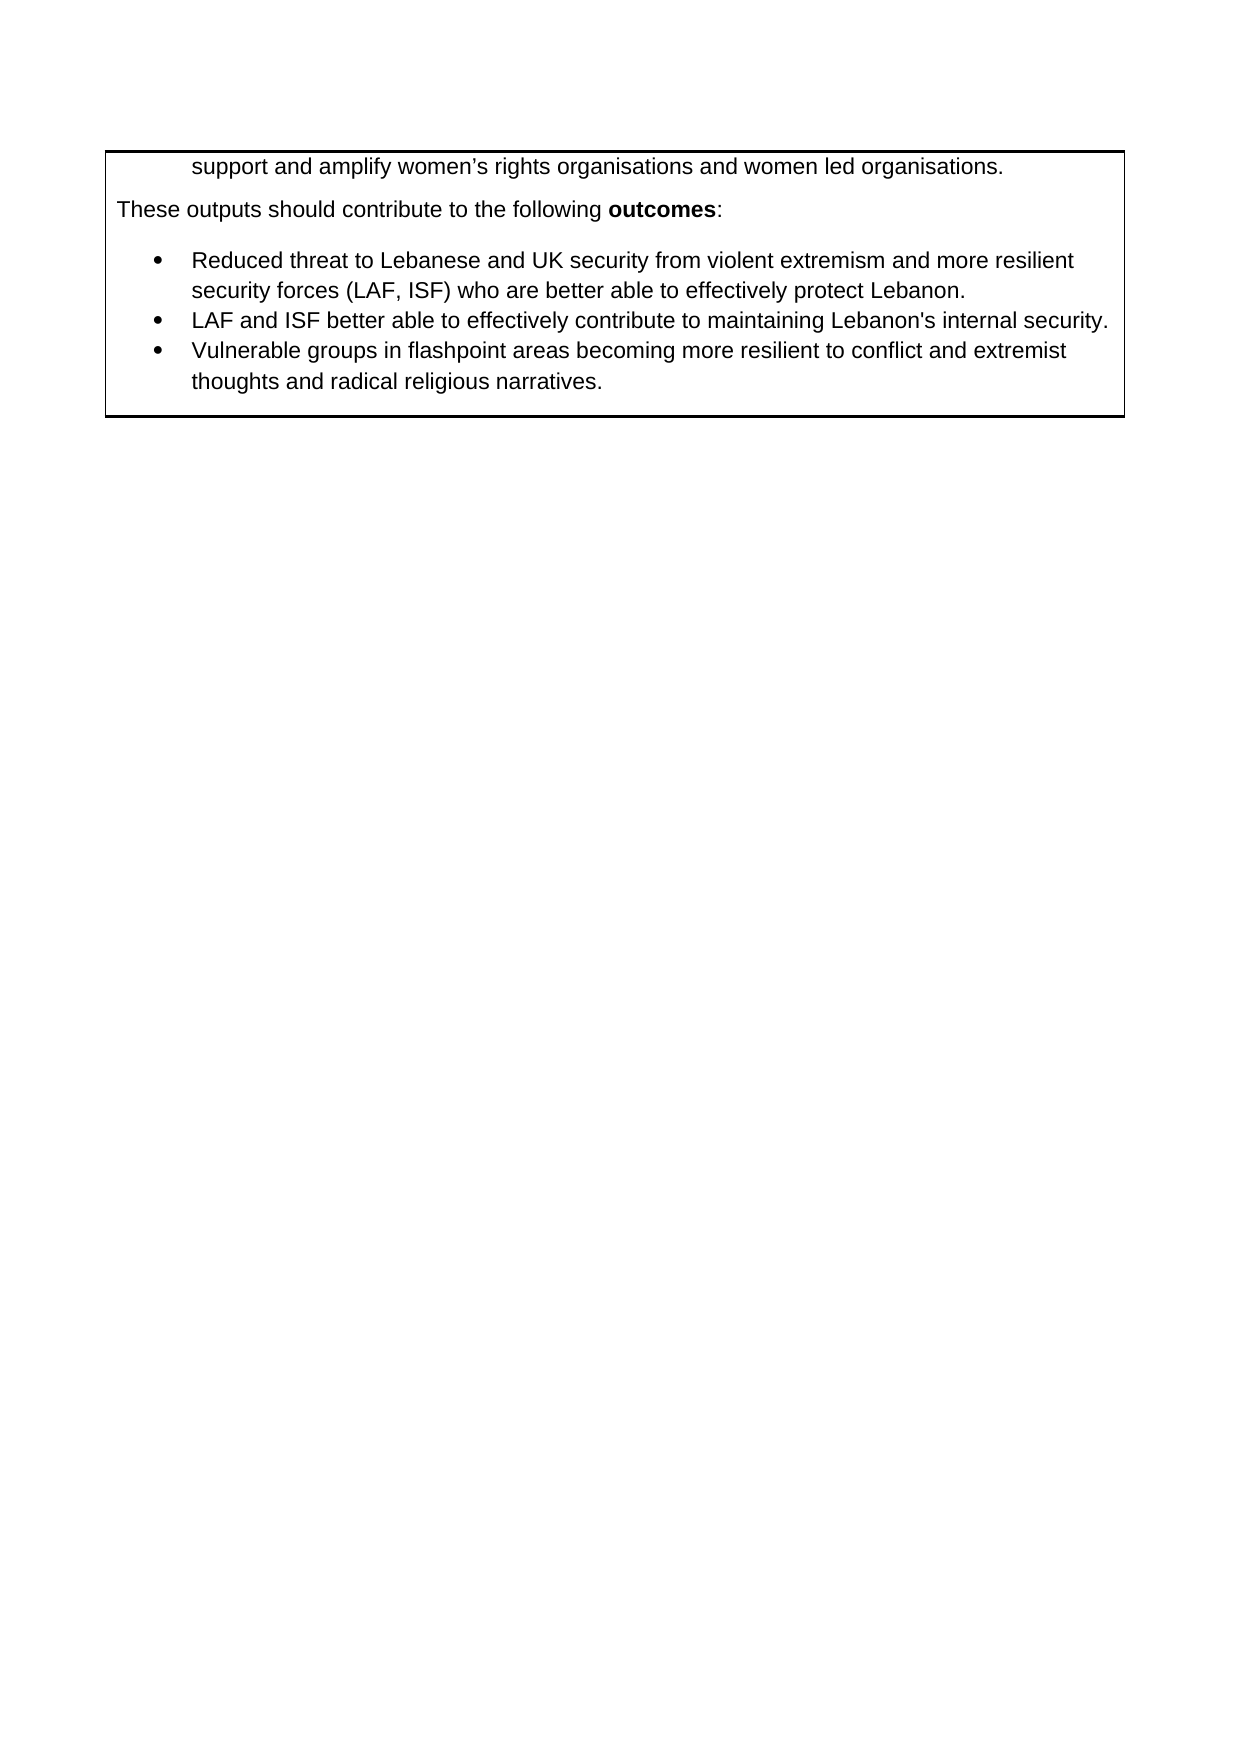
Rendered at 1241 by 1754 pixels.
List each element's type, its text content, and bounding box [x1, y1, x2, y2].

table_cell support and amplify women’s rights organisations and women led organisations. These outputs should contribute to the following outcomes: Reduced threat to Lebanese and UK security from violent extremism and more resilient security forces (LAF, ISF) who are better able to effectively protect Lebanon. LAF and ISF better able to effectively contribute to maintaining Lebanon's internal security. Vulnerable groups in flashpoint areas becoming more resilient to conflict and extremist thoughts and radical religious narratives. [106, 153, 1124, 414]
